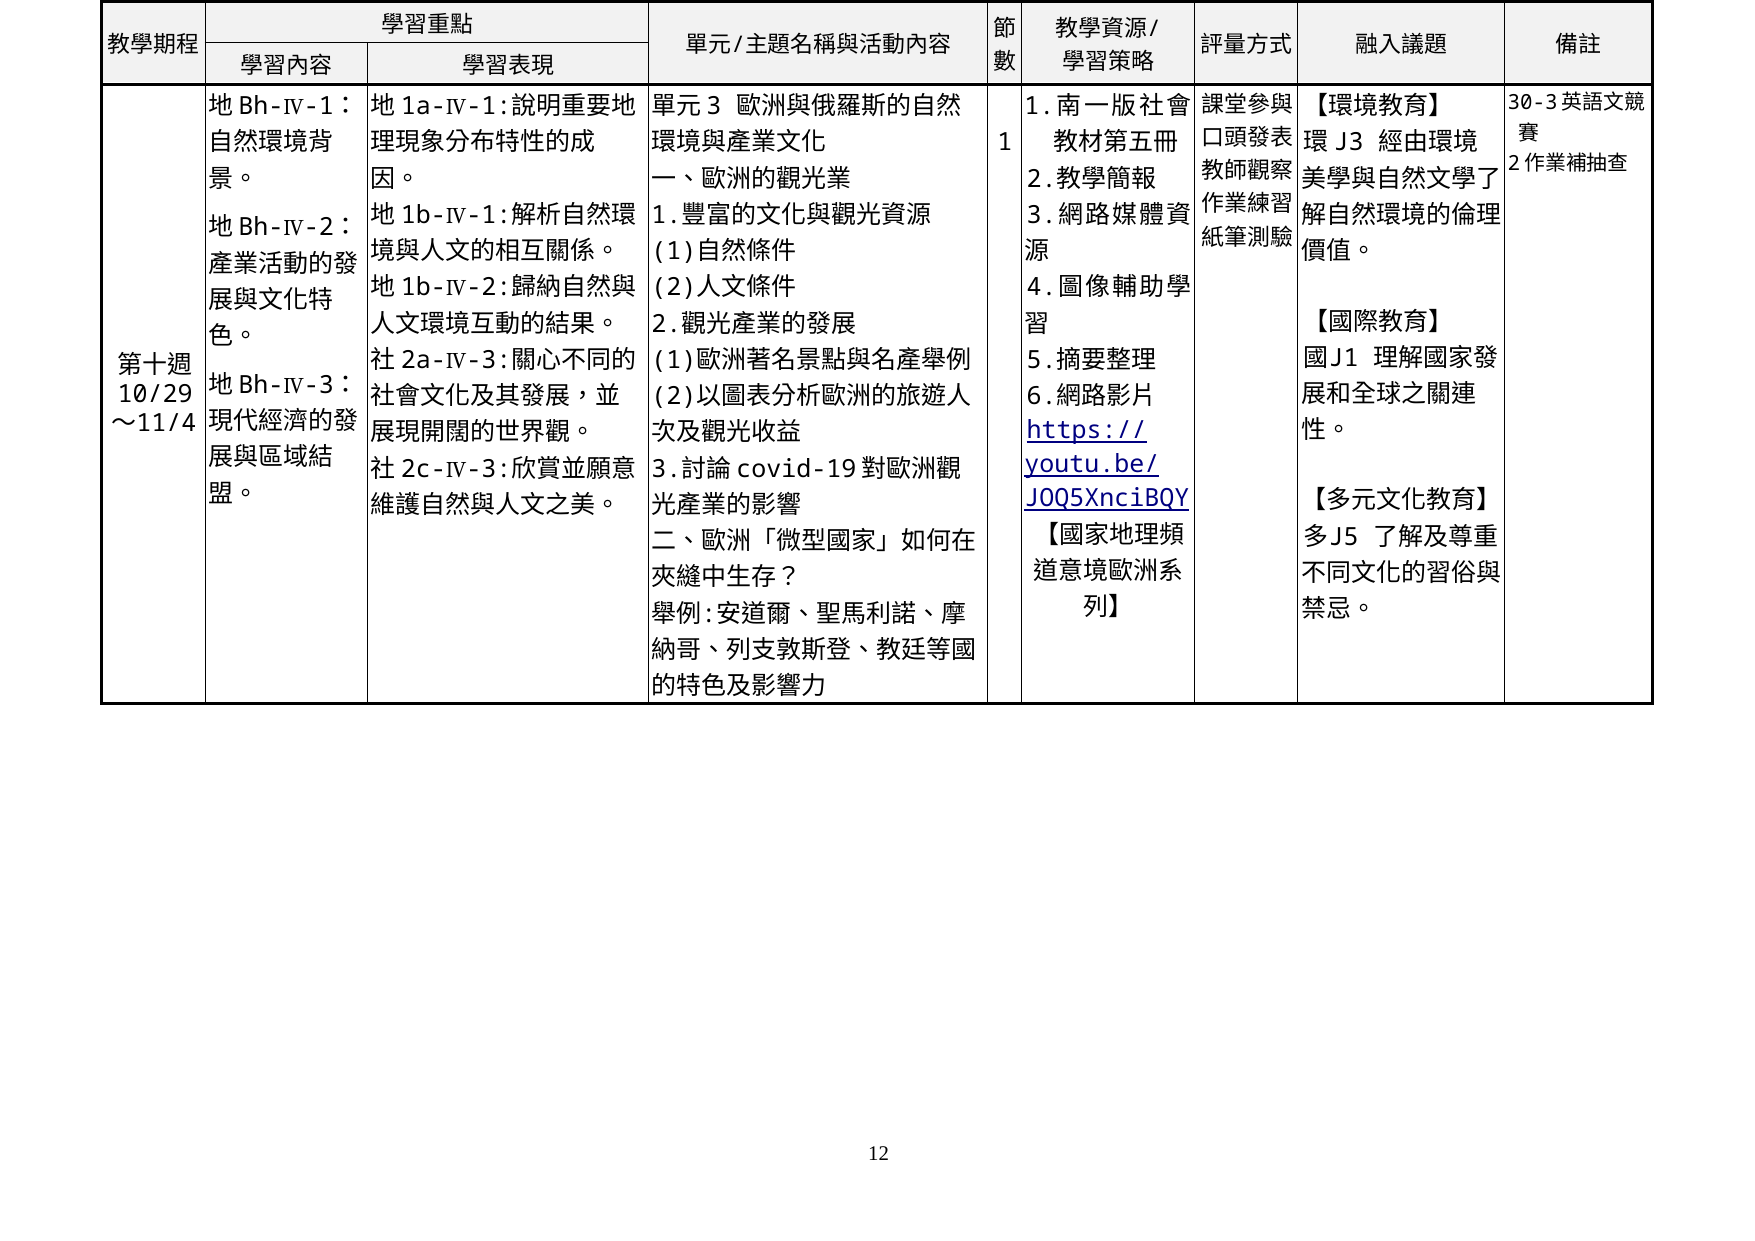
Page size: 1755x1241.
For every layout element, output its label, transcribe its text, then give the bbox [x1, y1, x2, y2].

table_cell 地1a-Ⅳ-1:說明重要地理現象分布特性的成因。 地1b-Ⅳ-1:解析自然環境與人文的相互關係。 地1b-Ⅳ-2:歸納自然與人文環境互動的結果。 社2a-Ⅳ-3:關心不同的社會文化及其發展，並展現開闊的世界觀。 社2c-Ⅳ-3:欣賞並願意維護自然與人文之美。 [368, 86, 648, 702]
table_cell 30-3英語文競賽 2作業補抽查 [1505, 86, 1651, 702]
table_cell 第十週 10/29～11/4 [103, 86, 205, 702]
table_header 單元/主題名稱與活動內容 [649, 3, 987, 82]
table_cell 地Bh-Ⅳ-1：自然環境背景。 地Bh-Ⅳ-2：產業活動的發展與文化特色。 地Bh-Ⅳ-3：現代經濟的發展與區域結盟。 [206, 86, 367, 702]
table_header 融入議題 [1298, 3, 1504, 82]
table_header 備註 [1505, 3, 1651, 82]
table_cell 【環境教育】 環J3 經由環境美學與自然文學了解自然環境的倫理價值。 【國際教育】 國J1 理解國家發展和全球之關連性。 【多元文化教育】 多J5 了解及尊重不同文化的習俗與禁忌。 [1298, 86, 1504, 702]
table_cell 學習表現 [368, 43, 648, 82]
table_header 教學資源/ 學習策略 [1022, 3, 1194, 82]
table_cell 1 [988, 86, 1021, 702]
table_header 教學期程 [103, 3, 205, 82]
table_header 評量方式 [1195, 3, 1297, 82]
table_cell 單元3 歐洲與俄羅斯的自然環境與產業文化 一、歐洲的觀光業 1.豐富的文化與觀光資源 (1)自然條件 (2)人文條件 2.觀光產業的發展 (1)歐洲著名景點與名產舉例 (2)以圖表分析歐洲的旅遊人次及觀光收益 3.討論covid-19對歐洲觀光產業的影響 二、歐洲「微型國家」如何在夾縫中生存？ 舉例:安道爾、聖馬利諾、摩納哥、列支敦斯登、教廷等國的特色及影響力 [649, 86, 987, 702]
table_cell 課堂參與 口頭發表 教師觀察 作業練習 紙筆測驗 [1195, 86, 1297, 702]
table_cell 學習內容 [206, 43, 367, 82]
table_header 學習重點 [206, 3, 648, 42]
table_cell 1.南一版社會教材第五冊 2.教學簡報 3.網路媒體資源 4.圖像輔助學習 5.摘要整理 6.網路影片 https://youtu.be/JOQ5XnciBQY 【國家地理頻道意境歐洲系列】 [1022, 86, 1194, 702]
table_header 節 數 [988, 3, 1021, 82]
